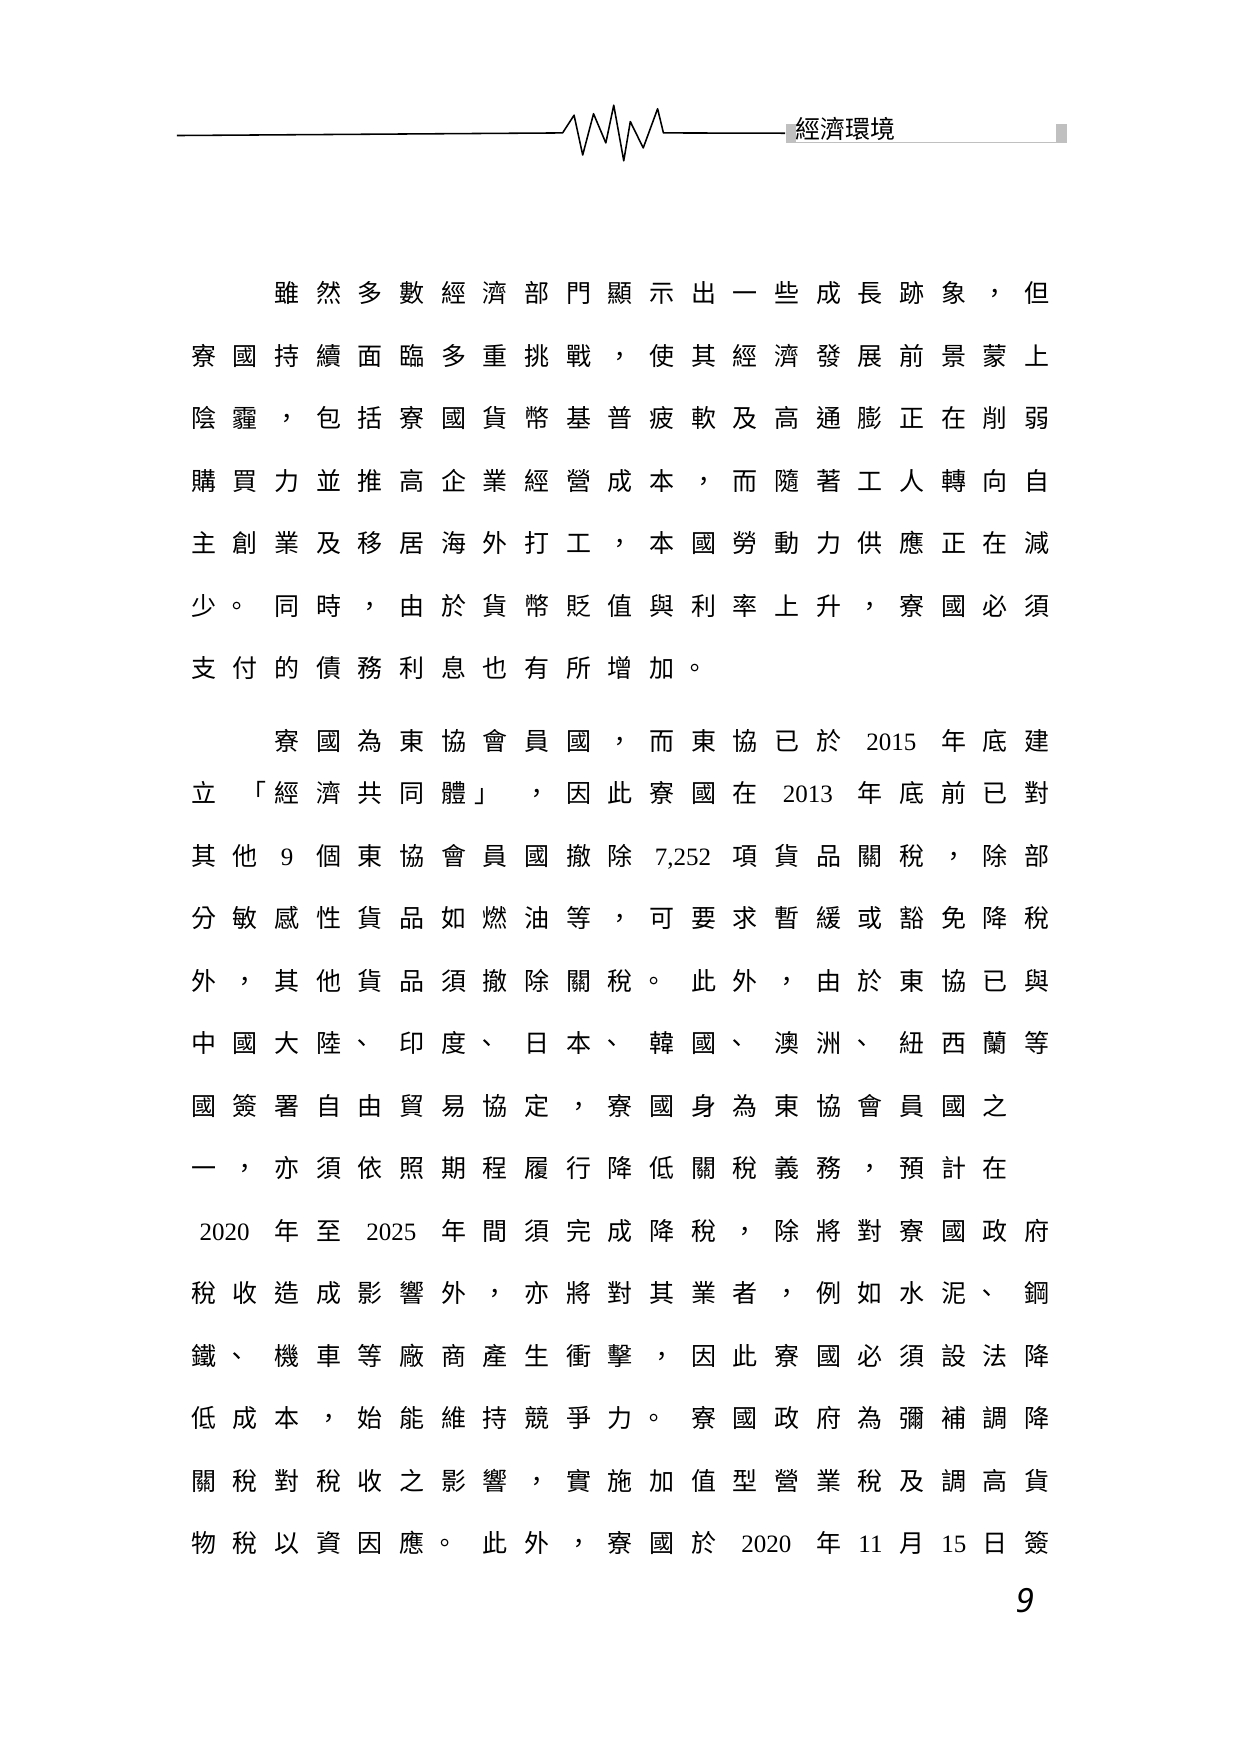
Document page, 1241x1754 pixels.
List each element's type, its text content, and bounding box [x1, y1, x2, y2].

text 寮國為東協會員國，而東協已於2015年底建立「經濟共同體」，因此寮國在2013年底前已對其他9個東協會員國撤除7,252項貨品關稅，除部分敏感性貨品如燃油等，可要求暫緩或豁免降稅外，其他貨品須撤除關稅。此外，由於東協已與中國大陸、印度、日本、韓國、澳洲、紐西蘭等國簽署自由貿易協定，寮國身為東協會員國之一，亦須依照期程履行降低關稅義務，預計在2020年至2025年間須完成降稅，除將對寮國政府稅收造成影響外，亦將對其業者，例如水泥、鋼鐵、機車等廠商產生衝擊，因此寮國必須設法降低成本，始能維持競爭力。寮國政府為彌補調降關稅對稅收之影響，實施加值型營業稅及調高貨物稅以資因應。此外，寮國於2020年11月15日簽 [183, 688, 1058, 1563]
text 雖然多數經濟部門顯示出一些成長跡象，但寮國持續面臨多重挑戰，使其經濟發展前景蒙上陰霾，包括寮國貨幣基普疲軟及高通膨正在削弱購買力並推高企業經營成本，而隨著工人轉向自主創業及移居海外打工，本國勞動力供應正在減少。同時，由於貨幣貶值與利率上升，寮國必須支付的債務利息也有所增加。 [183, 250, 1058, 688]
